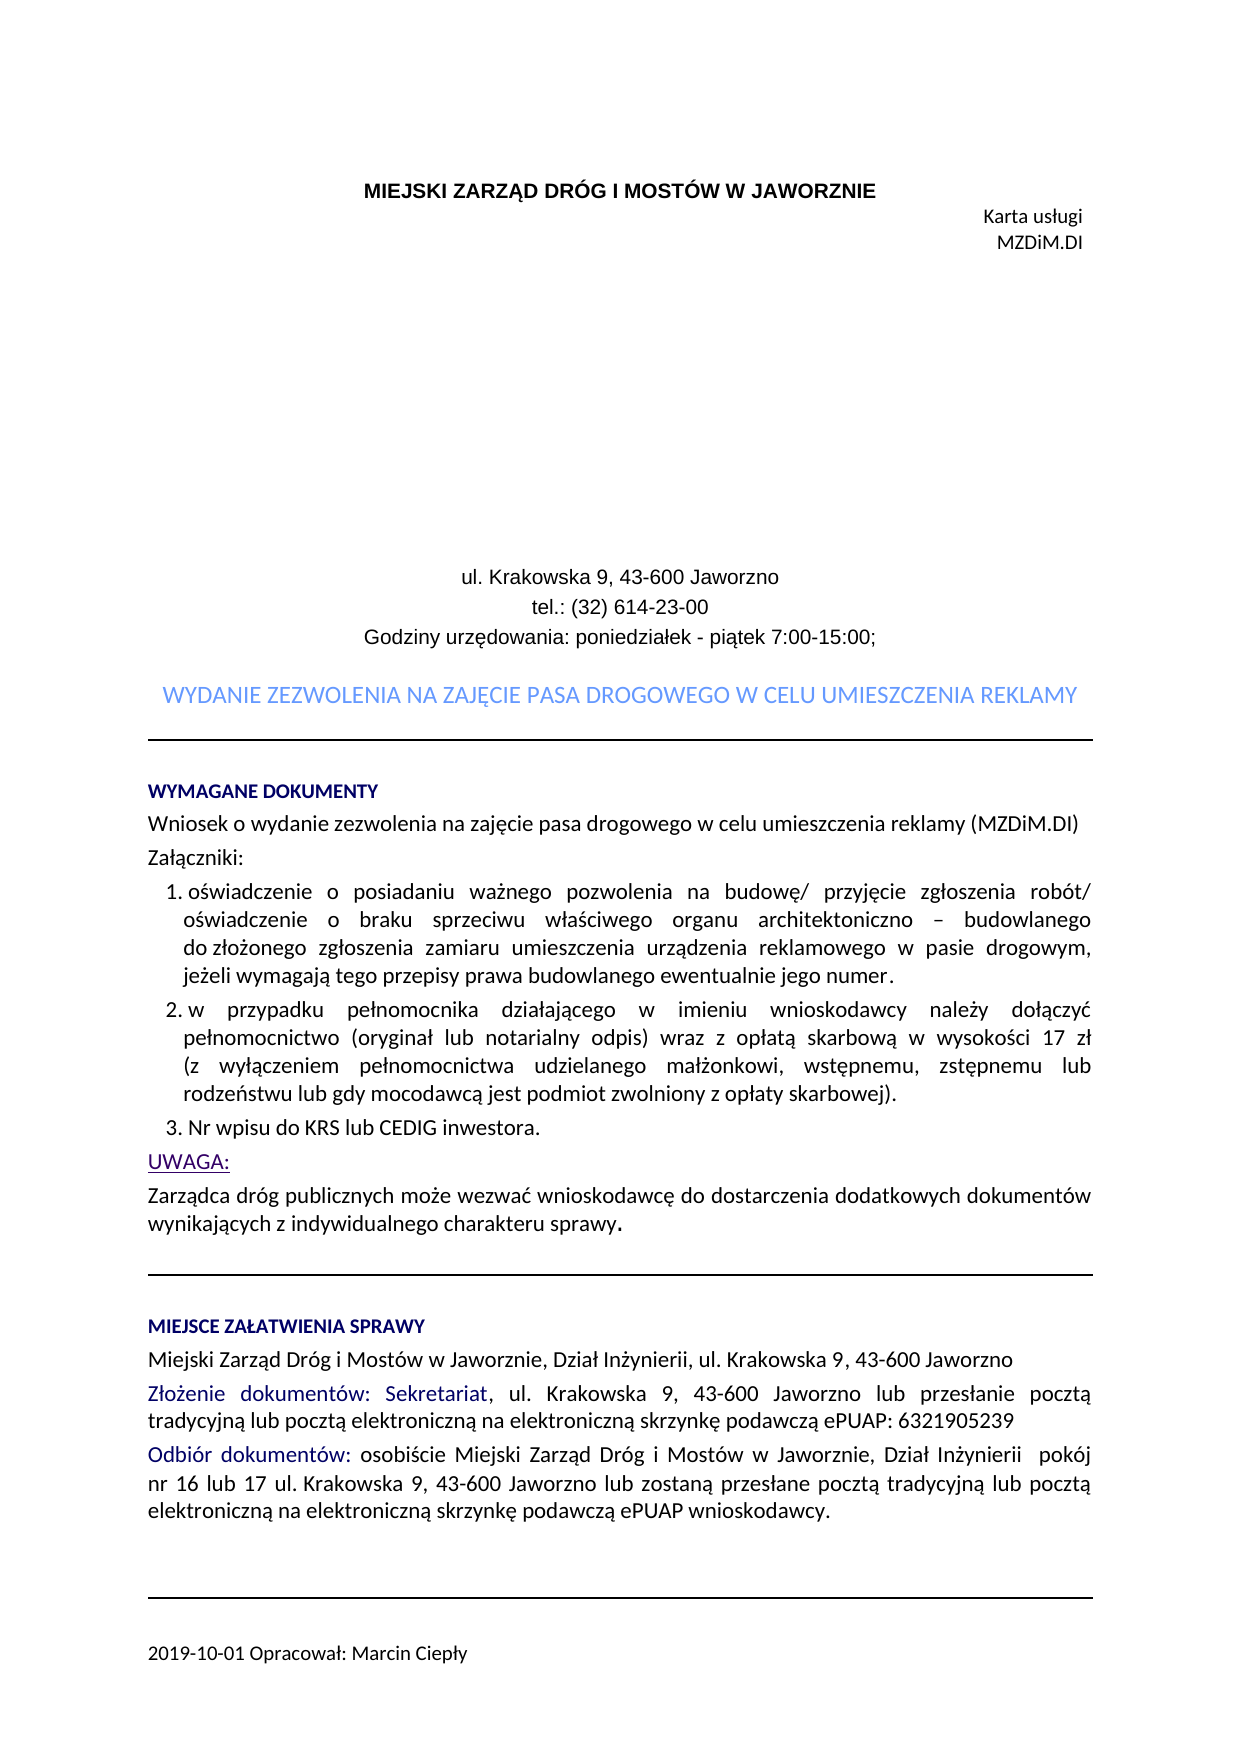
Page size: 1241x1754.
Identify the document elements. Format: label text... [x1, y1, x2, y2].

text tel.: (32) 614-23-00 [148, 595, 1093, 619]
text MIEJSCE ZAŁATWIENIA SPRAWY [148, 1313, 1093, 1339]
text Załączniki: [148, 843, 1093, 872]
text Godziny urzędowania: poniedziałek - piątek 7:00-15:00; [148, 625, 1093, 649]
text Zarządca dróg publicznych może wezwać wnioskodawcę do dostarczenia dodatkowych dokumentów wynikających z indywidualnego charakteru sprawy. [148, 1181, 1093, 1237]
text Miejski Zarząd Dróg i Mostów w Jaworznie, Dział Inżynierii, ul. Krakowska 9, 43-600 Jaworzno [148, 1345, 1093, 1373]
text 2. w przypadku pełnomocnika działającego w imieniu wnioskodawcy należy dołączyć pełnomocnictwo (oryginał lub notarialny odpis) wraz z opłatą skarbową w wysokości 17 zł (z wyłączeniem pełnomocnictwa udzielanego małżonkowi, wstępnemu, zstępnemu lub rodzeństwu lub gdy mocodawcą jest podmiot zwolniony z opłaty skarbowej). [165, 996, 1093, 1108]
text 3. Nr wpisu do KRS lub CEDIG inwestora. [165, 1113, 1093, 1142]
text Wniosek o wydanie zezwolenia na zajęcie pasa drogowego w celu umieszczenia reklamy (MZDiM.DI) [148, 809, 1093, 838]
text WYDANIE ZEZWOLENIA NA ZAJĘCIE PASA DROGOWEGO W CELU UMIESZCZENIA REKLAMY [148, 679, 1093, 739]
text Złożenie dokumentów: Sekretariat, ul. Krakowska 9, 43-600 Jaworzno lub przesłanie pocztą tradycyjną lub pocztą elektroniczną na elektroniczną skrzynkę podawczą ePUAP: 6321905239 [148, 1379, 1093, 1435]
text WYMAGANE DOKUMENTY [148, 778, 1093, 804]
text 1. oświadczenie o posiadaniu ważnego pozwolenia na budowę/ przyjęcie zgłoszenia robót/ oświadczenie o braku sprzeciwu właściwego organu architektoniczno – budowlanego do złożonego zgłoszenia zamiaru umieszczenia urządzenia reklamowego w pasie drogowym, jeżeli wymagają tego przepisy prawa budowlanego ewentualnie jego numer. [165, 877, 1093, 989]
text Karta usługi [969, 203, 1083, 229]
text Odbiór dokumentów: osobiście Miejski Zarząd Dróg i Mostów w Jaworznie, Dział Inżynierii pokój nr 16 lub 17 ul. Krakowska 9, 43-600 Jaworzno lub zostaną przesłane pocztą tradycyjną lub pocztą elektroniczną na elektroniczną skrzynkę podawczą ePUAP wnioskodawcy. [148, 1441, 1093, 1525]
text ul. Krakowska 9, 43-600 Jaworzno [148, 565, 1093, 589]
text MIEJSKI ZARZĄD DRÓG I MOSTÓW W JAWORZNIE [148, 179, 1093, 203]
text UWAGA: [148, 1147, 1093, 1176]
text MZDiM.DI [969, 229, 1083, 254]
